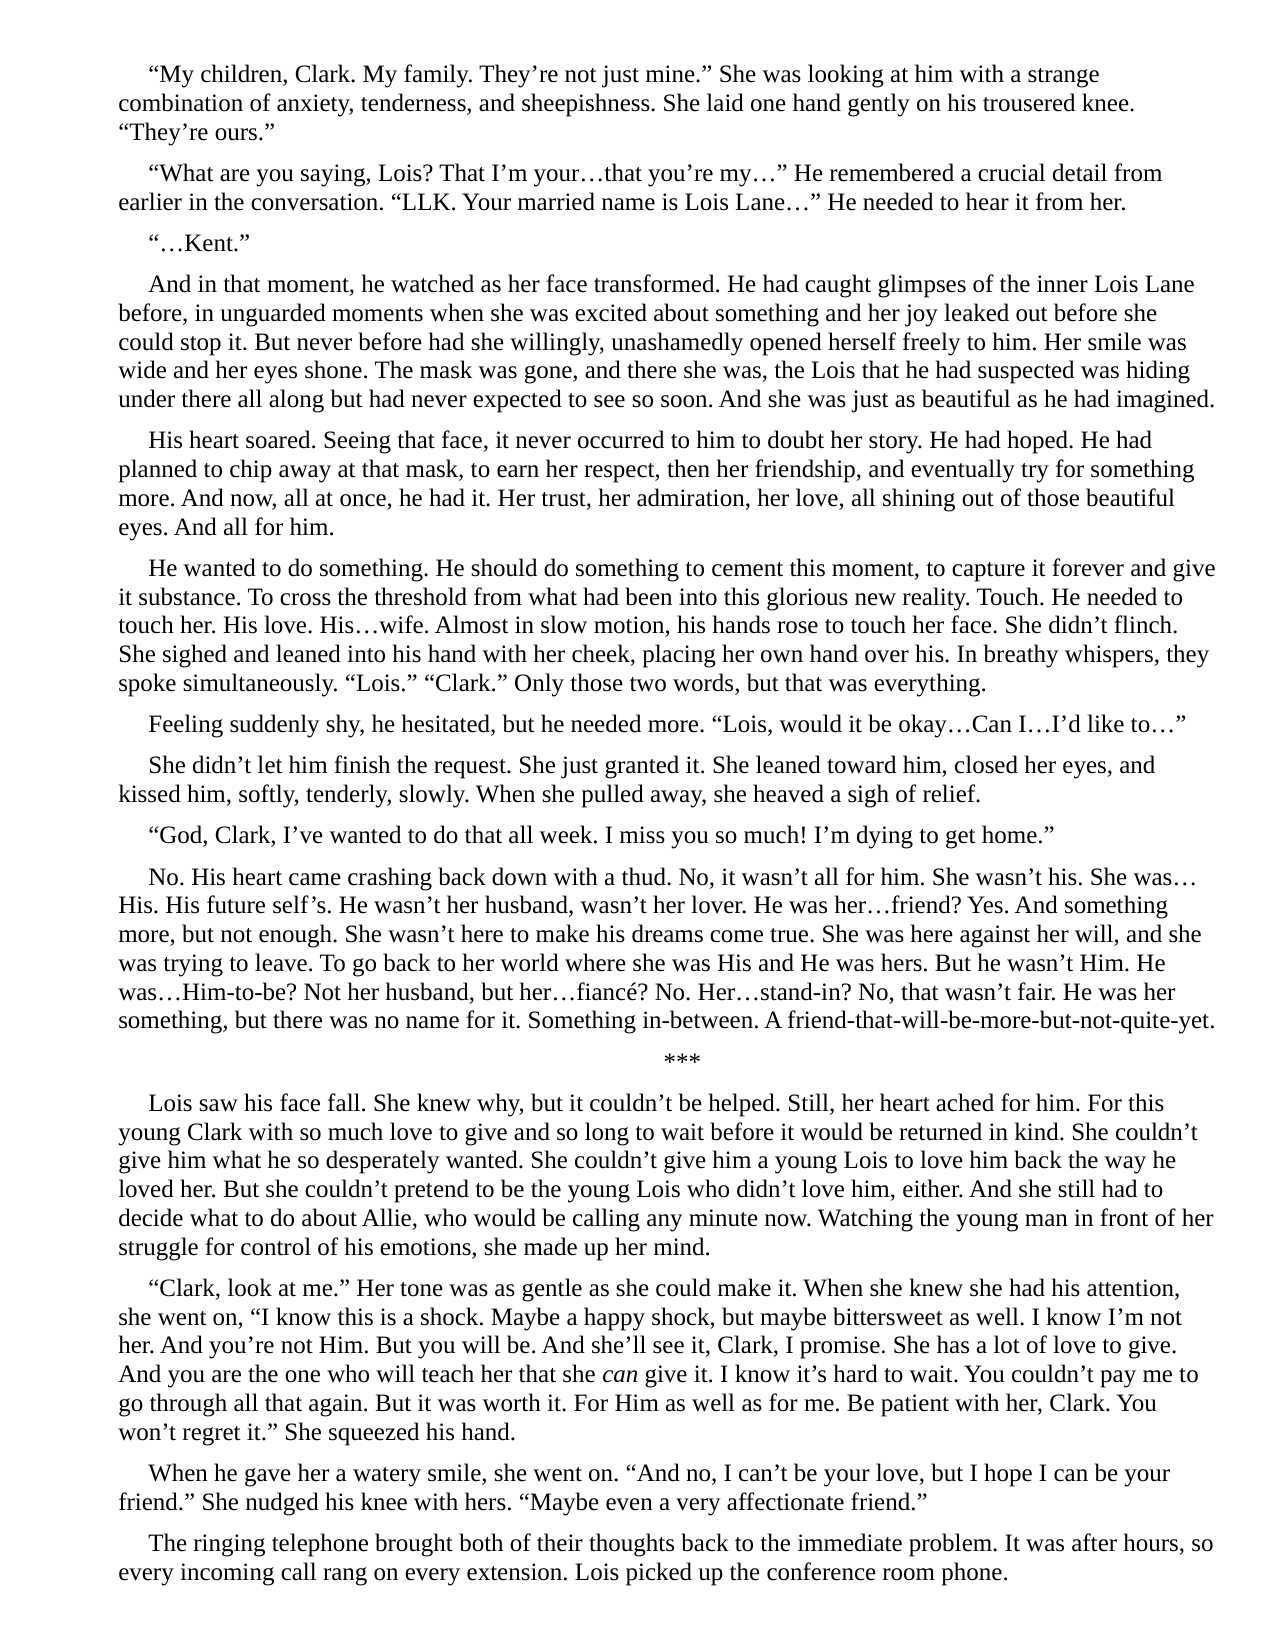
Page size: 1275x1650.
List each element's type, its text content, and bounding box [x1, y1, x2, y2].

text He wanted to do something. He should do something to cement this moment, to capture it forever and give it substance. To cross the threshold from what had been into this glorious new reality. Touch. He needed to touch her. His love. His…wife. Almost in slow motion, his hands rose to touch her face. She didn’t flinch. She sighed and leaned into his hand with her cheek, placing her own hand over his. In breathy whispers, they spoke simultaneously. “Lois.” “Clark.” Only those two words, but that was everything. [118, 553, 1216, 697]
text Lois saw his face fall. She knew why, but it couldn’t be helped. Still, her heart ached for him. For this young Clark with so much love to give and so long to wait before it would be returned in kind. She couldn’t give him what he so desperately wanted. She couldn’t give him a young Lois to love him back the way he loved her. But she couldn’t pretend to be the young Lois who didn’t love him, either. And she still had to decide what to do about Allie, who would be calling any minute now. Watching the young man in front of her struggle for control of his emotions, she made up her mind. [118, 1088, 1216, 1260]
text “Clark, look at me.” Her tone was as gentle as she could make it. When she knew she had his attention, she went on, “I know this is a shock. Maybe a happy shock, but maybe bittersweet as well. I know I’m not her. And you’re not Him. But you will be. And she’ll see it, Clark, I promise. She has a lot of love to give. And you are the one who will teach her that she can give it. I know it’s hard to wait. You couldn’t pay me to go through all that again. But it was worth it. For Him as well as for me. Be patient with her, Clark. You won’t regret it.” She squeezed his hand. [118, 1273, 1216, 1445]
text She didn’t let him finish the request. She just granted it. She leaned toward him, closed her eyes, and kissed him, softly, tenderly, slowly. When she pulled away, she heaved a sigh of relief. [118, 750, 1216, 808]
text His heart soared. Seeing that face, it never occurred to him to doubt her story. He had hoped. He had planned to chip away at that mask, to earn her respect, then her friendship, and eventually try for something more. And now, all at once, he had it. Her trust, her admiration, her love, all shining out of those beautiful eyes. And all for him. [118, 425, 1216, 540]
text The ringing telephone brought both of their thoughts back to the immediate problem. It was after hours, so every incoming call rang on every extension. Lois picked up the conference room phone. [118, 1528, 1216, 1585]
text “…Kent.” [118, 228, 1216, 257]
text *** [118, 1047, 1216, 1075]
text “God, Clark, I’ve wanted to do that all week. I miss you so much! I’m dying to get home.” [118, 820, 1216, 849]
text Feeling suddenly shy, he hesitated, but he needed more. “Lois, would it be okay…Can I…I’d like to…” [118, 709, 1216, 738]
text No. His heart came crashing back down with a thud. No, it wasn’t all for him. She wasn’t his. She was…His. His future self’s. He wasn’t her husband, wasn’t her lover. He was her…friend? Yes. And something more, but not enough. She wasn’t here to make his dreams come true. She was here against her will, and she was trying to leave. To go back to her world where she was His and He was hers. But he wasn’t Him. He was…Him-to-be? Not her husband, but her…fiancé? No. Her…stand-in? No, that wasn’t fair. He was her something, but there was no name for it. Something in-between. A friend-that-will-be-more-but-not-quite-yet. [118, 862, 1216, 1034]
text “What are you saying, Lois? That I’m your…that you’re my…” He remembered a crucial detail from earlier in the conversation. “LLK. Your married name is Lois Lane…” He needed to hear it from her. [118, 158, 1216, 215]
text “My children, Clark. My family. They’re not just mine.” She was looking at him with a strange combination of anxiety, tenderness, and sheepishness. She laid one hand gently on his trousered knee. “They’re ours.” [118, 59, 1216, 145]
text When he gave her a watery smile, she went on. “And no, I can’t be your love, but I hope I can be your friend.” She nudged his knee with hers. “Maybe even a very affectionate friend.” [118, 1458, 1216, 1515]
text And in that moment, he watched as her face transformed. He had caught glimpses of the inner Lois Lane before, in unguarded moments when she was excited about something and her joy leaked out before she could stop it. But never before had she willingly, unashamedly opened herself freely to him. Her smile was wide and her eyes shone. The mask was gone, and there she was, the Lois that he had suspected was hiding under there all along but had never expected to see so soon. And she was just as beautiful as he had imagined. [118, 269, 1216, 413]
